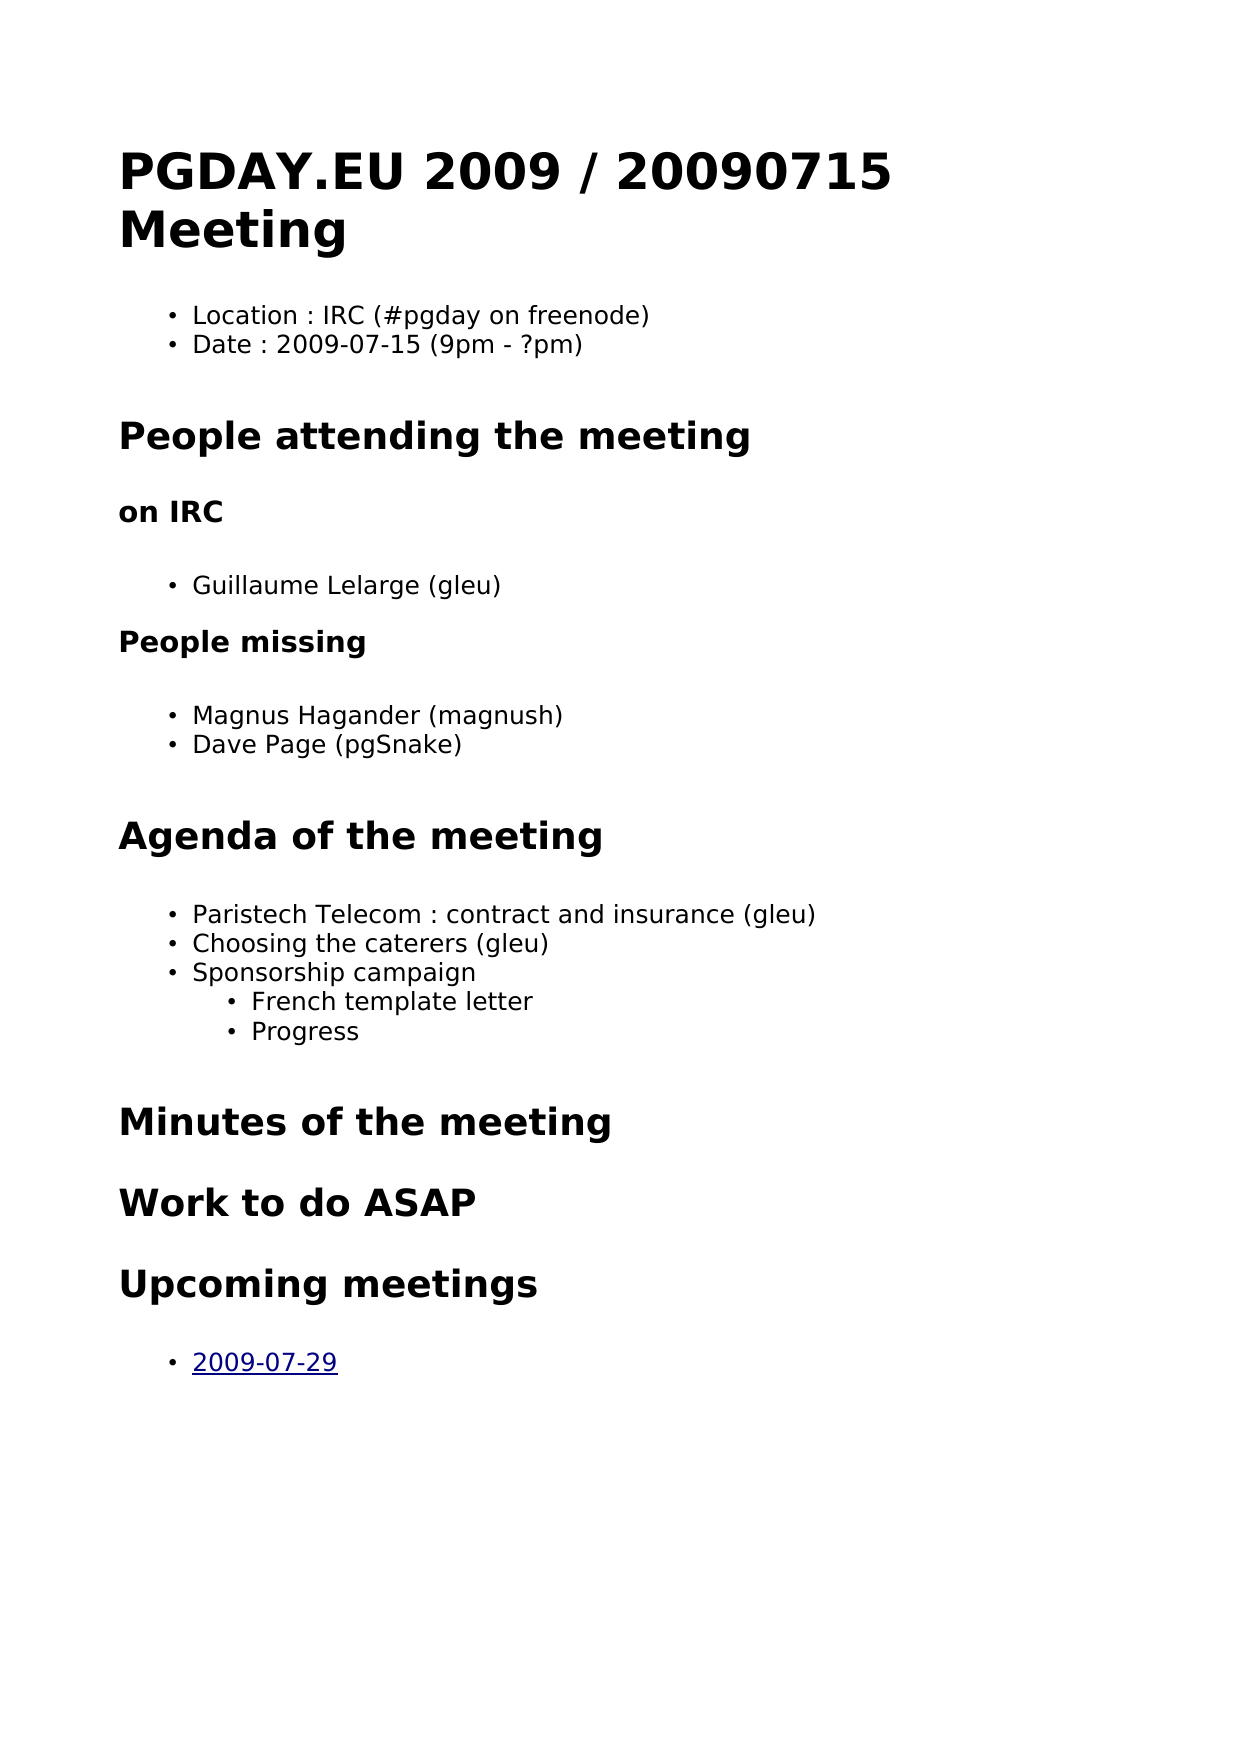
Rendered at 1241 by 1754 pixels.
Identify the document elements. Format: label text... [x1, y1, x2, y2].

subtitle PGDAY.EU 2009 / 20090715 Meeting [118, 143, 1122, 259]
subtitle Agenda of the meeting [118, 814, 1122, 858]
list French template letter [236, 987, 1122, 1017]
list Dave Page (pgSnake) [177, 731, 1122, 760]
subtitle Work to do ASAP [118, 1181, 1122, 1225]
list Magnus Hagander (magnush) [177, 702, 1122, 731]
list Date : 2009-07-15 (9pm - ?pm) [177, 331, 1122, 360]
list Paristech Telecom : contract and insurance (gleu) [177, 900, 1122, 929]
subtitle People attending the meeting [118, 414, 1122, 458]
subtitle on IRC [118, 496, 1122, 529]
list Sponsorship campaign [177, 958, 1122, 987]
subtitle Upcoming meetings [118, 1263, 1122, 1306]
list Choosing the caterers (gleu) [177, 929, 1122, 958]
list Location : IRC (#pgday on freenode) [177, 302, 1122, 331]
subtitle People missing [118, 626, 1122, 659]
list Guillaume Lelarge (gleu) [177, 571, 1122, 601]
subtitle Minutes of the meeting [118, 1100, 1122, 1144]
list 2009-07-29 [177, 1348, 1122, 1377]
list Progress [236, 1017, 1122, 1046]
